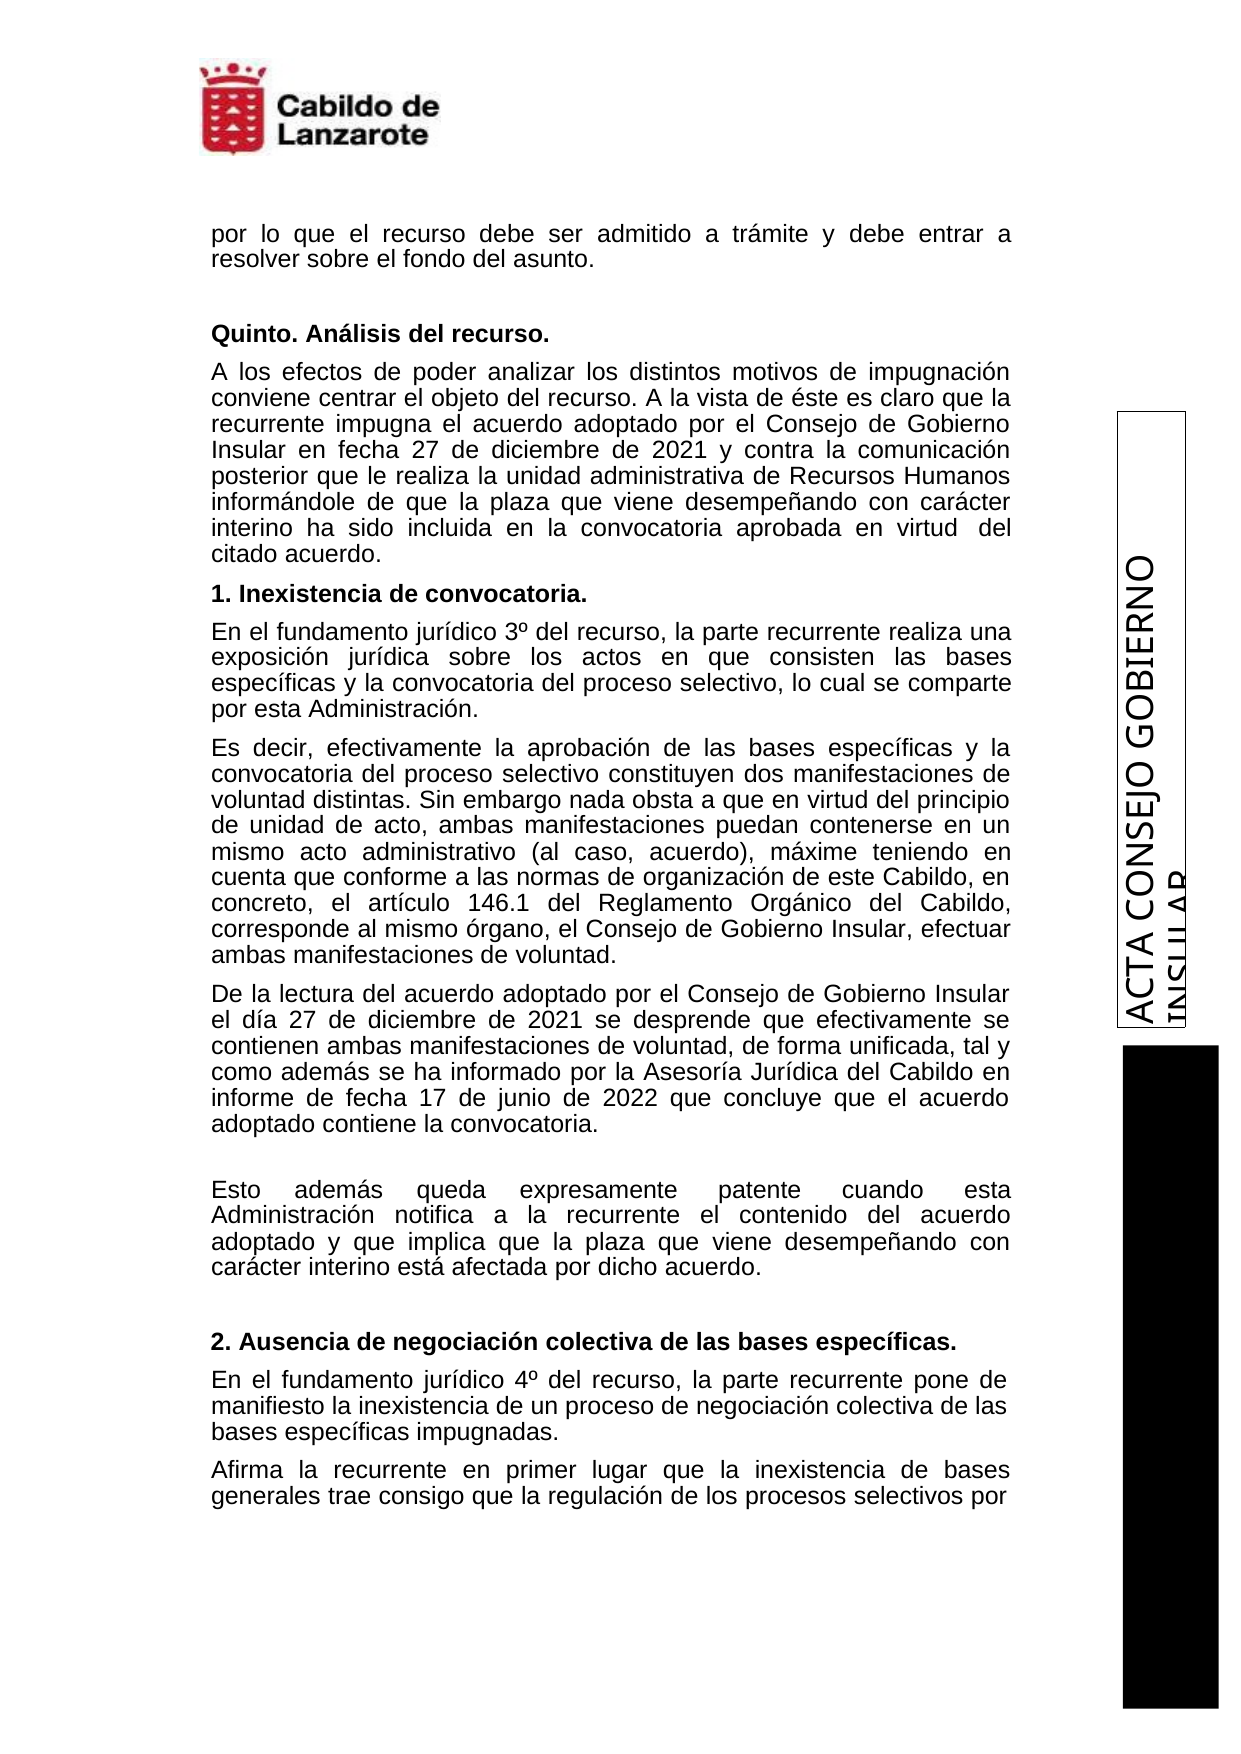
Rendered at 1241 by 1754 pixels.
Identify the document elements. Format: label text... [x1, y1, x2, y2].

subtitle Quinto. Análisis del recurso. [211, 319, 1240, 348]
subtitle Inexistencia de convocatoria. [211, 579, 1117, 608]
subtitle [1186, 579, 1240, 608]
text En el fundamento jurídico 3º del recurso, la parte recurrente realiza una exposición jurídica sobre los actos en que consisten las bases específicas y la convocatoria del proceso selectivo, lo cual se comparte por esta Administración. [211, 619, 1013, 723]
text por lo que el recurso debe ser admitido a trámite y debe entrar a resolver sobre el fondo del asunto. [211, 221, 1012, 273]
subtitle Ausencia de negociación colectiva de las bases específicas. [210, 1327, 1122, 1356]
text Afirma la recurrente en primer lugar que la inexistencia de bases generales trae consigo que la regulación de los procesos selectivos por [211, 1458, 1011, 1510]
text Es decir, efectivamente la aprobación de las bases específicas y la convocatoria del proceso selectivo constituyen dos manifestaciones de voluntad distintas. Sin embargo nada obsta a que en virtud del principio de unidad de acto, ambas manifestaciones puedan contenerse en un mismo acto administrativo (al caso, acuerdo), máxime teniendo en cuenta que conforme a las normas de organización de este Cabildo, en concreto, el artículo 146.1 del Reglamento Orgánico del Cabildo, corresponde al mismo órgano, el Consejo de Gobierno Insular, efectuar ambas manifestaciones de voluntad. [211, 736, 1012, 969]
text A los efectos de poder analizar los distintos motivos de impugnación conviene centrar el objeto del recurso. A la vista de éste es claro que la recurrente impugna el acuerdo adoptado por el Consejo de Gobierno Insular en fecha 27 de diciembre de 2021 y contra la comunicación posterior que le realiza la unidad administrativa de Recursos Humanos informándole de que la plaza que viene desempeñando con carácter interino ha sido incluida en la convocatoria aprobada en virtud del citado acuerdo. [211, 360, 1012, 567]
text En el fundamento jurídico 4º del recurso, la parte recurrente pone de manifiesto la inexistencia de un proceso de negociación colectiva de las bases específicas impugnadas. [211, 1368, 1009, 1445]
text Esto además queda expresamente patente cuando esta Administración notifica a la recurrente el contenido del acuerdo adoptado y que implica que la plaza que viene desempeñando con carácter interino está afectada por dicho acuerdo. [211, 1177, 1011, 1281]
picture [198, 58, 441, 156]
text ACTA CONSEJO GOBIERNO INSULAR [1118, 413, 1183, 1027]
text De la lectura del acuerdo adoptado por el Consejo de Gobierno Insular el día 27 de diciembre de 2021 se desprende que efectivamente se contienen ambas manifestaciones de voluntad, de forma unificada, tal y como además se ha informado por la Asesoría Jurídica del Cabildo en informe de fecha 17 de junio de 2022 que concluye que el acuerdo adoptado contiene la convocatoria. [211, 982, 1011, 1137]
